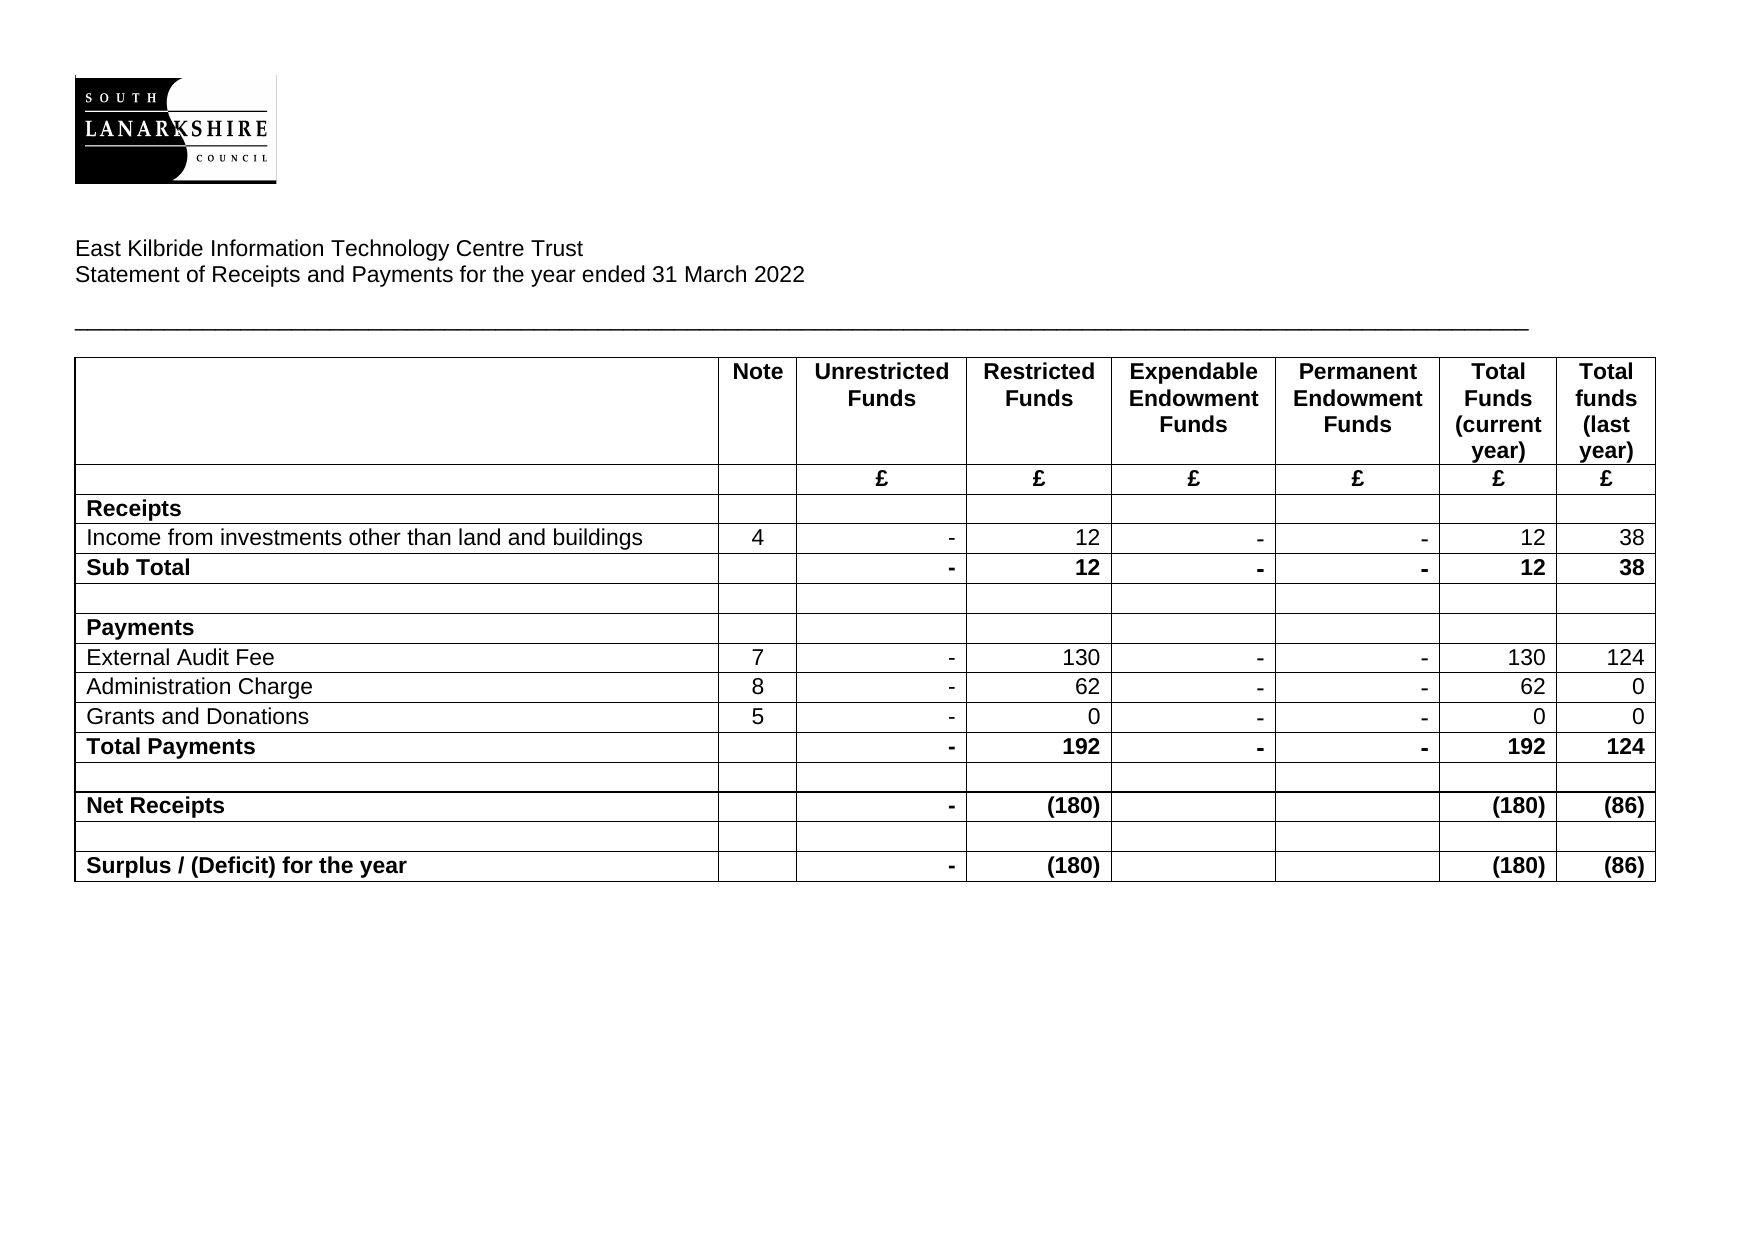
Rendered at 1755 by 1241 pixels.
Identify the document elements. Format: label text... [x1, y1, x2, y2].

table_cell 38 [1557, 554, 1655, 583]
table_cell 192 [1440, 733, 1556, 762]
table_cell [967, 614, 1111, 642]
table_cell Administration Charge [76, 673, 718, 702]
table_cell Net Receipts [76, 793, 718, 821]
table_cell (180) [1440, 793, 1556, 821]
table_cell - [797, 524, 966, 553]
table_cell [76, 822, 718, 851]
table_cell (180) [967, 793, 1111, 821]
table_cell [1112, 822, 1275, 851]
table_cell - [797, 644, 966, 672]
table_cell - [797, 703, 966, 732]
table_cell Income from investments other than land and buildings [76, 524, 718, 553]
table_cell 130 [967, 644, 1111, 672]
table_cell [76, 465, 718, 493]
subtitle East Kilbride Information Technology Centre Trust Statement of Receipts and Payments for the year ended 31 March 2022 [75, 235, 1679, 288]
table_cell - [1112, 644, 1275, 672]
table_cell (180) [1440, 852, 1556, 881]
table_cell [1276, 822, 1439, 851]
table_cell [797, 822, 966, 851]
table_cell 0 [1440, 703, 1556, 732]
table_cell 7 [719, 644, 796, 672]
table_cell [1557, 822, 1655, 851]
table_header Total funds (last year) [1557, 358, 1655, 464]
table_cell (180) [967, 852, 1111, 881]
table_cell 5 [719, 703, 796, 732]
table_cell [1112, 763, 1275, 791]
table_cell [1557, 763, 1655, 791]
table_cell - [1276, 733, 1439, 762]
table_cell [797, 614, 966, 642]
table_header Permanent Endowment Funds [1276, 358, 1439, 464]
table_cell [1276, 852, 1439, 881]
table_cell [719, 793, 796, 821]
table_cell [1112, 495, 1275, 523]
table_cell £ [1112, 465, 1275, 493]
table_cell 130 [1440, 644, 1556, 672]
table_cell Sub Total [76, 554, 718, 583]
table_cell 12 [967, 554, 1111, 583]
table_cell [1440, 614, 1556, 642]
table_cell [76, 763, 718, 791]
table_cell 192 [967, 733, 1111, 762]
table_cell [1276, 584, 1439, 613]
table_header [76, 358, 718, 464]
table_cell [797, 495, 966, 523]
table_cell - [1112, 673, 1275, 702]
table_cell [967, 584, 1111, 613]
table_cell [1440, 584, 1556, 613]
table_cell (86) [1557, 793, 1655, 821]
table_cell - [1276, 703, 1439, 732]
table_cell - [1112, 524, 1275, 553]
table_cell - [797, 673, 966, 702]
table_cell 62 [967, 673, 1111, 702]
table_cell 62 [1440, 673, 1556, 702]
table_cell - [1276, 644, 1439, 672]
table_cell £ [967, 465, 1111, 493]
table_cell Payments [76, 614, 718, 642]
table_cell [797, 763, 966, 791]
table_cell [719, 495, 796, 523]
table_cell 0 [1557, 673, 1655, 702]
table_cell 12 [1440, 524, 1556, 553]
table_cell - [797, 852, 966, 881]
table_cell [719, 465, 796, 493]
table_header Total Funds (current year) [1440, 358, 1556, 464]
table_cell - [1112, 733, 1275, 762]
table_cell £ [1276, 465, 1439, 493]
table_cell [797, 584, 966, 613]
table_cell [1276, 614, 1439, 642]
table_cell - [1276, 554, 1439, 583]
table_cell - [797, 793, 966, 821]
table_cell £ [1440, 465, 1556, 493]
table_cell [1276, 763, 1439, 791]
table_cell [1276, 793, 1439, 821]
table_cell External Audit Fee [76, 644, 718, 672]
table_cell £ [797, 465, 966, 493]
table_cell [719, 584, 796, 613]
table_cell - [797, 554, 966, 583]
table_cell [719, 733, 796, 762]
text __________________________________________________________________________________________________________________ [75, 304, 1679, 331]
table_cell (86) [1557, 852, 1655, 881]
table_cell Total Payments [76, 733, 718, 762]
table_cell [1112, 793, 1275, 821]
table_cell 38 [1557, 524, 1655, 553]
table_cell [1440, 763, 1556, 791]
table_cell - [1112, 554, 1275, 583]
table_cell [1112, 852, 1275, 881]
table_cell [1276, 495, 1439, 523]
table_cell Grants and Donations [76, 703, 718, 732]
table_cell [1440, 495, 1556, 523]
table_cell 12 [967, 524, 1111, 553]
table_cell [1112, 614, 1275, 642]
table_cell [1557, 584, 1655, 613]
table_cell 124 [1557, 644, 1655, 672]
table_cell Receipts [76, 495, 718, 523]
table_cell - [797, 733, 966, 762]
table_cell 12 [1440, 554, 1556, 583]
table_header Expendable Endowment Funds [1112, 358, 1275, 464]
table_cell - [1276, 673, 1439, 702]
table_cell 4 [719, 524, 796, 553]
table_cell [1557, 495, 1655, 523]
table_cell £ [1557, 465, 1655, 493]
table_cell [719, 852, 796, 881]
table_cell [719, 822, 796, 851]
table_cell - [1276, 524, 1439, 553]
table_cell [719, 614, 796, 642]
table_header Restricted Funds [967, 358, 1111, 464]
table_cell Surplus / (Deficit) for the year [76, 852, 718, 881]
table_cell 0 [967, 703, 1111, 732]
table_header Note [719, 358, 796, 464]
table_cell [967, 763, 1111, 791]
table_cell [1112, 584, 1275, 613]
table_cell [719, 554, 796, 583]
table_cell [76, 584, 718, 613]
table_cell [967, 495, 1111, 523]
table_cell [1557, 614, 1655, 642]
table_cell 8 [719, 673, 796, 702]
table_header Unrestricted Funds [797, 358, 966, 464]
table_cell 124 [1557, 733, 1655, 762]
table_cell [719, 763, 796, 791]
table_cell [1440, 822, 1556, 851]
table_cell 0 [1557, 703, 1655, 732]
table_cell - [1112, 703, 1275, 732]
table_cell [967, 822, 1111, 851]
